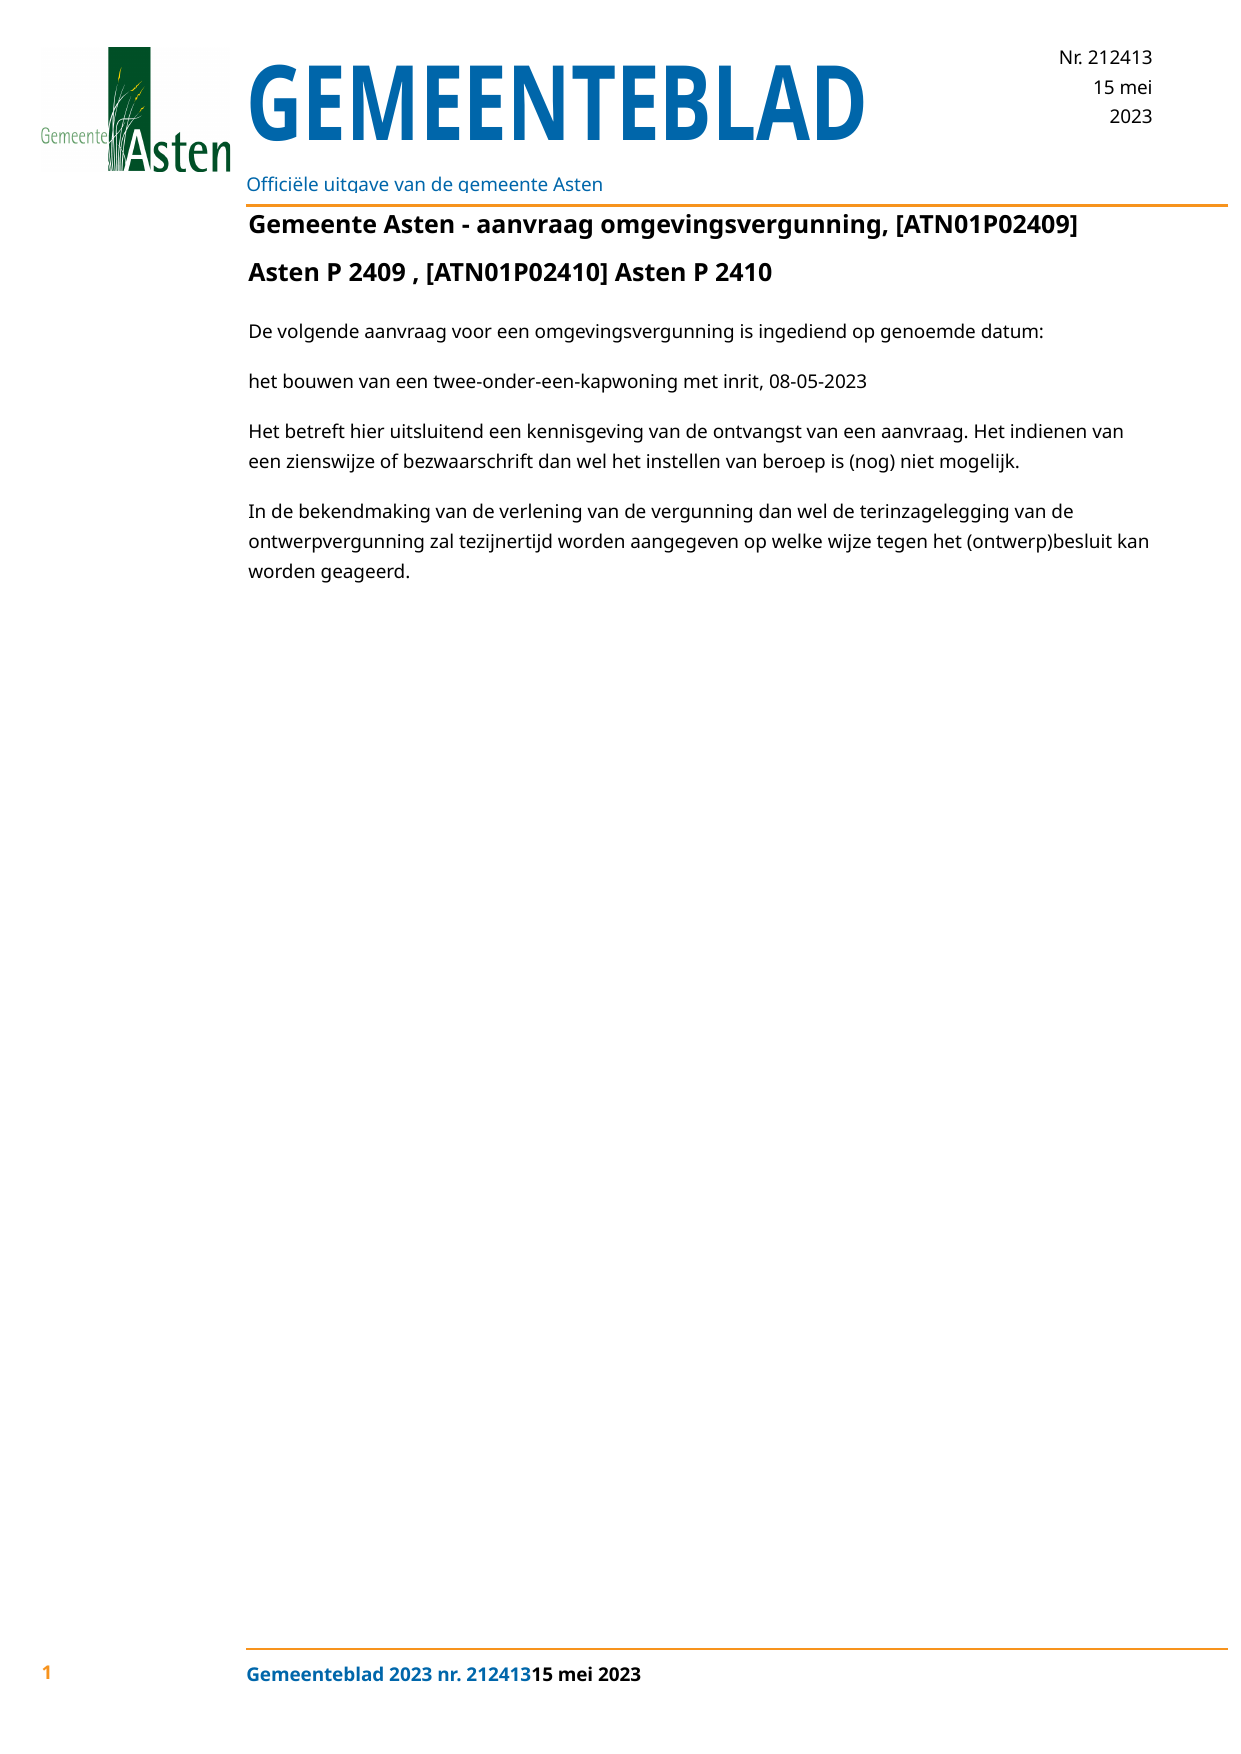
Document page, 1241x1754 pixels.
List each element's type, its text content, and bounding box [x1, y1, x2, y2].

text het bouwen van een twee-onder-een-kapwoning met inrit, 08-05-2023 [248, 368, 1152, 394]
text Gemeente Asten - aanvraag omgevingsvergunning, [ATN01P02409] Asten P 2409 , [ATN01P02410] Asten P 2410 [248, 207, 1152, 288]
picture [41, 47, 231, 172]
text In de bekendmaking van de verlening van de vergunning dan wel de terinzagelegging van de ontwerpvergunning zal tezijnertijd worden aangegeven op welke wijze tegen het (ontwerp)besluit kan worden geageerd. [248, 499, 1152, 584]
text Het betreft hier uitsluitend een kennisgeving van de ontvangst van een aanvraag. Het indienen van een zienswijze of bezwaarschrift dan wel het instellen van beroep is (nog) niet mogelijk. [248, 419, 1152, 474]
text De volgende aanvraag voor een omgevingsvergunning is ingediend op genoemde datum: [248, 318, 1152, 344]
